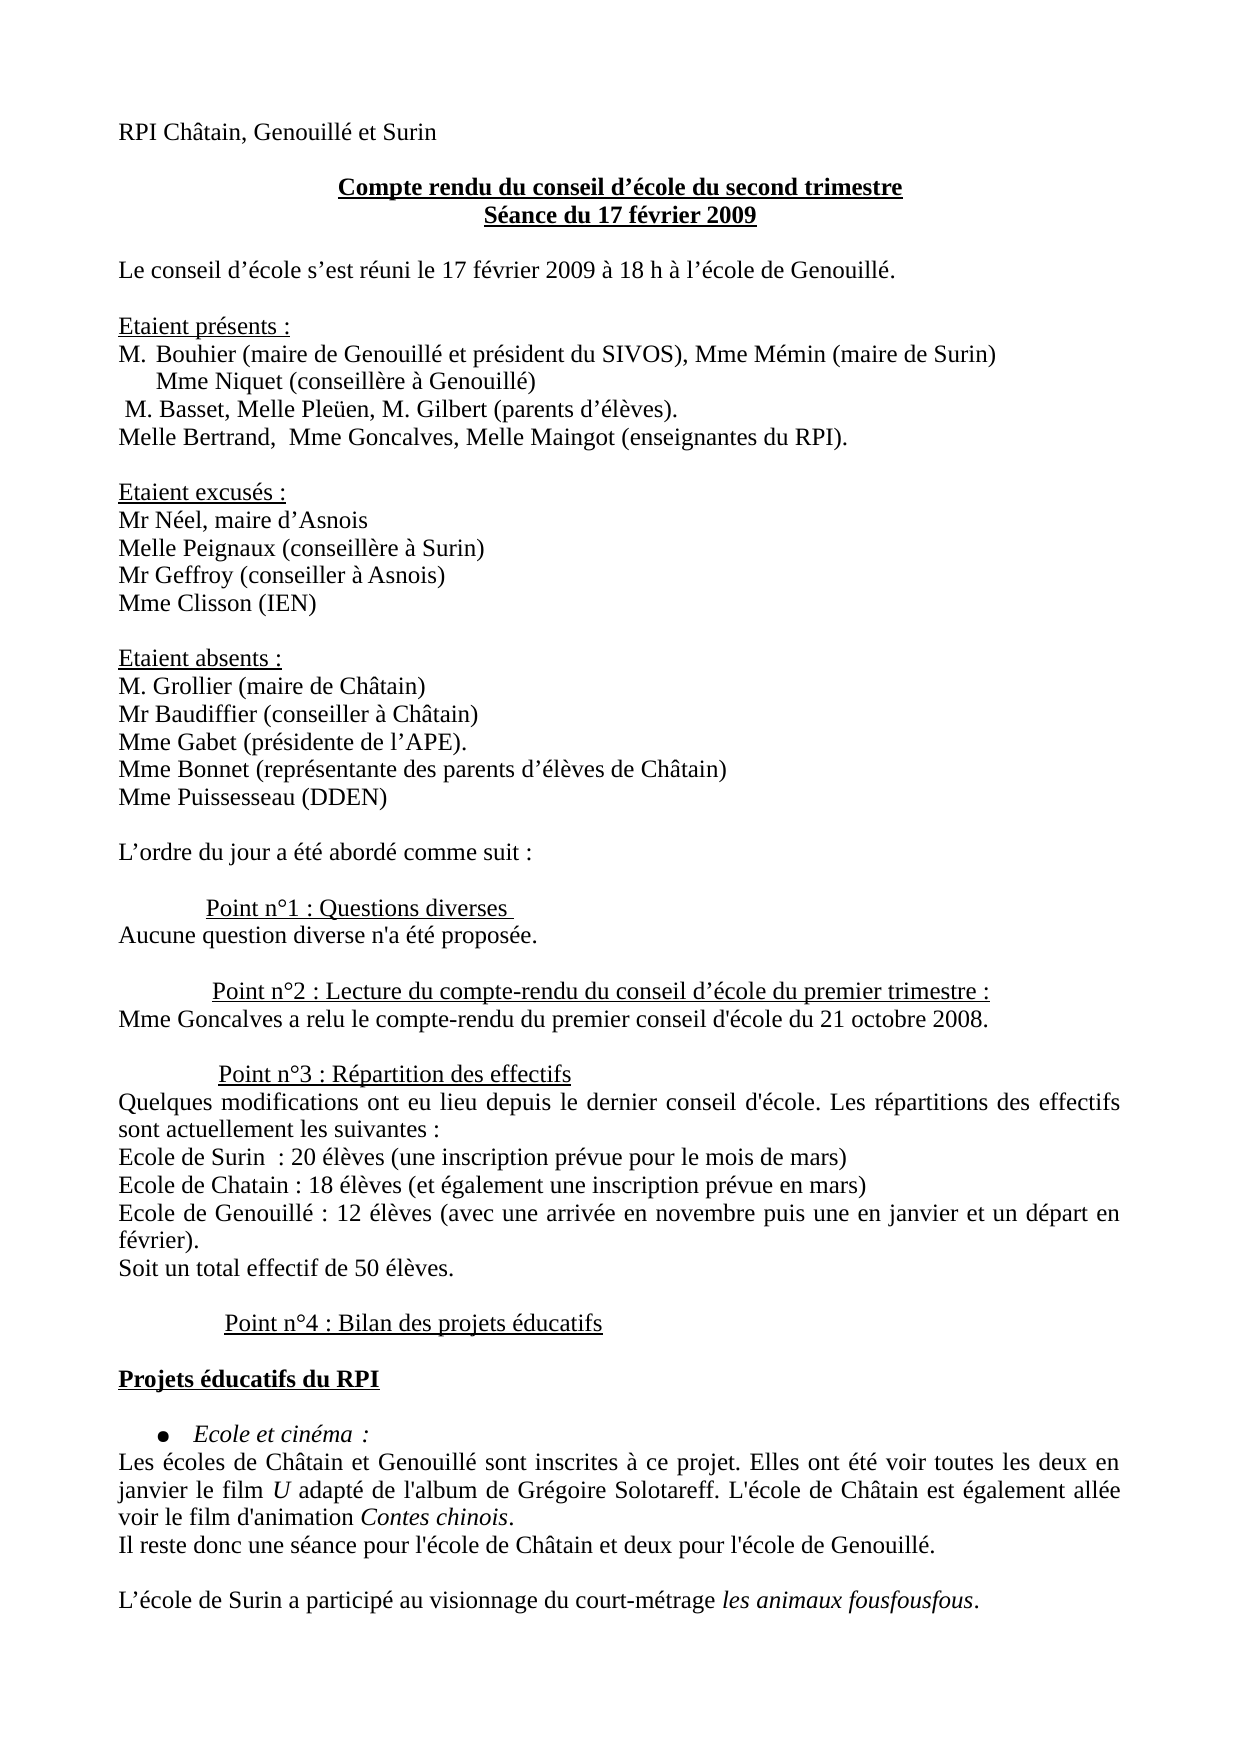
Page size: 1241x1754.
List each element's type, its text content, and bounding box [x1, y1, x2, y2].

text Ecole de Surin : 20 élèves (une inscription prévue pour le mois de mars) [118, 1143, 1122, 1171]
text Mme Puissesseau (DDEN) [118, 783, 1122, 811]
text Mr Baudiffier (conseiller à Châtain) [118, 700, 1122, 728]
text L’ordre du jour a été abordé comme suit : [118, 838, 1122, 866]
text M. Basset, Melle Pleüen, M. Gilbert (parents d’élèves). [118, 395, 1122, 423]
text Point n°1 : Questions diverses [118, 894, 1122, 922]
text Point n°4 : Bilan des projets éducatifs [118, 1309, 1122, 1337]
list Ecole et cinéma : [156, 1420, 1122, 1448]
text Point n°3 : Répartition des effectifs [118, 1060, 1122, 1088]
text Mme Gabet (présidente de l’APE). [118, 728, 1122, 755]
text Etaient absents : [118, 644, 1122, 672]
text Compte rendu du conseil d’école du second trimestre [118, 173, 1122, 201]
text Le conseil d’école s’est réuni le 17 février 2009 à 18 h à l’école de Genouillé. [118, 257, 1122, 284]
text Ecole de Genouillé : 12 élèves (avec une arrivée en novembre puis une en janvier et un départ en février). [118, 1199, 1122, 1254]
list Mme Niquet (conseillère à Genouillé) [118, 367, 1122, 395]
text Aucune question diverse n'a été proposée. [118, 922, 1122, 949]
text Melle Bertrand, Mme Goncalves, Melle Maingot (enseignantes du RPI). [118, 423, 1122, 451]
text Soit un total effectif de 50 élèves. [118, 1254, 1122, 1282]
text Melle Peignaux (conseillère à Surin) [118, 534, 1122, 561]
text Projets éducatifs du RPI [118, 1365, 1122, 1393]
text Mme Goncalves a relu le compte-rendu du premier conseil d'école du 21 octobre 2008. [118, 1005, 1122, 1032]
text Mme Bonnet (représentante des parents d’élèves de Châtain) [118, 755, 1122, 783]
text Mme Clisson (IEN) [118, 589, 1122, 617]
text Point n°2 : Lecture du compte-rendu du conseil d’école du premier trimestre : [118, 977, 1122, 1005]
text Il reste donc une séance pour l'école de Châtain et deux pour l'école de Genouillé. [118, 1531, 1122, 1559]
text M. Grollier (maire de Châtain) [118, 672, 1122, 700]
text Quelques modifications ont eu lieu depuis le dernier conseil d'école. Les répartitions des effectifs sont actuellement les suivantes : [118, 1088, 1122, 1143]
text Etaient excusés : [118, 478, 1122, 506]
text Les écoles de Châtain et Genouillé sont inscrites à ce projet. Elles ont été voir toutes les deux en janvier le film U adapté de l'album de Grégoire Solotareff. L'école de Châtain est également allée voir le film d'animation Contes chinois. [118, 1448, 1122, 1531]
text Mr Néel, maire d’Asnois [118, 506, 1122, 534]
text RPI Châtain, Genouillé et Surin [118, 118, 1122, 146]
list Bouhier (maire de Genouillé et président du SIVOS), Mme Mémin (maire de Surin) [118, 340, 1122, 367]
text Mr Geffroy (conseiller à Asnois) [118, 561, 1122, 589]
text L’école de Surin a participé au visionnage du court-métrage les animaux fousfousfous. [118, 1587, 1122, 1614]
text Ecole de Chatain : 18 élèves (et également une inscription prévue en mars) [118, 1171, 1122, 1199]
text Etaient présents : [118, 312, 1122, 340]
text Séance du 17 février 2009 [118, 201, 1122, 229]
